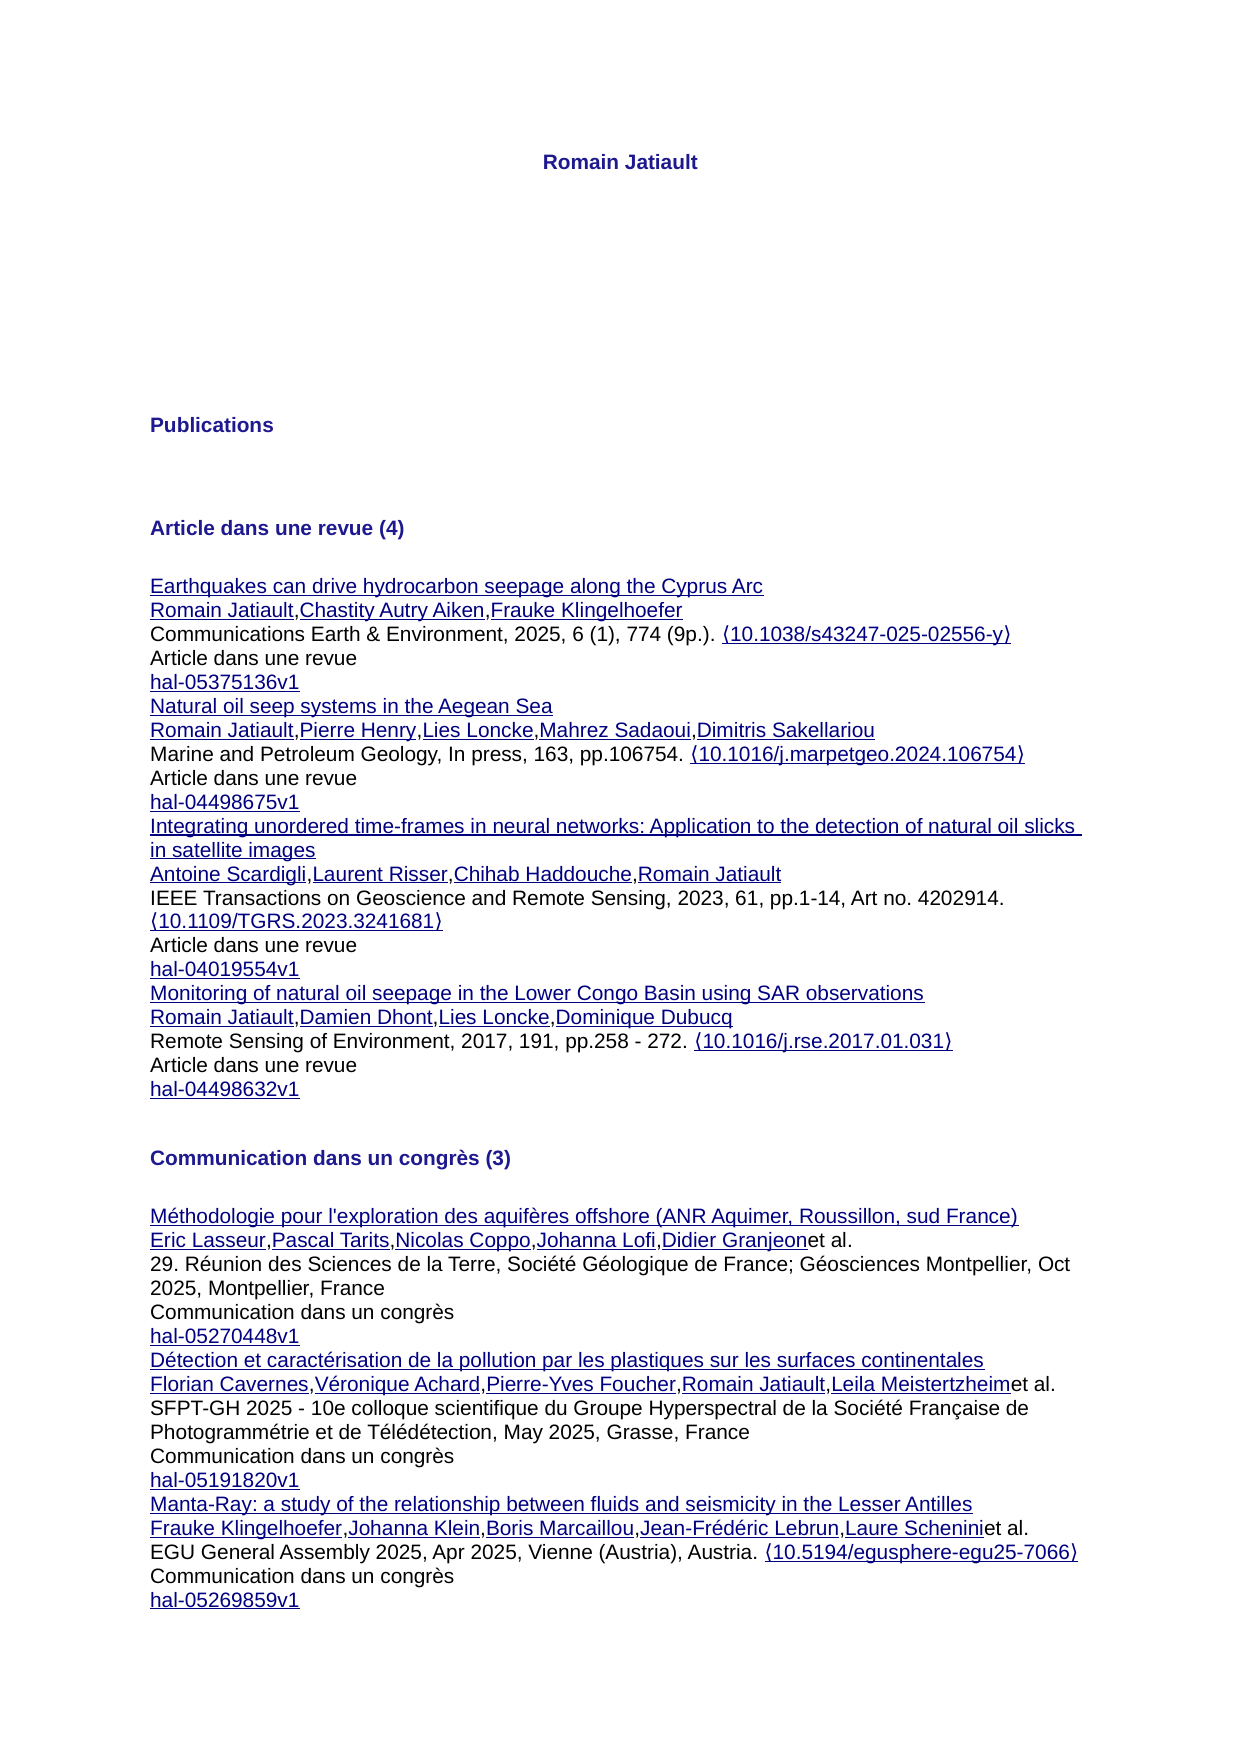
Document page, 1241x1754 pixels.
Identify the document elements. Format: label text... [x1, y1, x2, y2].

subtitle Communication dans un congrès (3) [150, 1146, 1090, 1170]
subtitle Article dans une revue (4) [150, 516, 1090, 539]
table_cell Integrating unordered time-frames in neural networks: Application to the detection of natural oil slicks in satellite images Antoine Scardigli,Laurent Risser,Chihab Haddouche,Romain Jatiault IEEE Transactions on Geoscience and Remote Sensing, 2023, 61, pp.1-14, Art no. 4202914. ⟨10.1109/TGRS.2023.3241681⟩ Article dans une revue hal-04019554v1 [150, 814, 1090, 981]
table_header Earthquakes can drive hydrocarbon seepage along the Cyprus Arc Romain Jatiault,Chastity Autry Aiken,Frauke Klingelhoefer Communications Earth & Environment, 2025, 6 (1), 774 (9p.). ⟨10.1038/s43247-025-02556-y⟩ Article dans une revue hal-05375136v1 [150, 574, 1090, 694]
subtitle Romain Jatiault [150, 150, 1090, 174]
table_cell Monitoring of natural oil seepage in the Lower Congo Basin using SAR observations Romain Jatiault,Damien Dhont,Lies Loncke,Dominique Dubucq Remote Sensing of Environment, 2017, 191, pp.258 - 272. ⟨10.1016/j.rse.2017.01.031⟩ Article dans une revue hal-04498632v1 [150, 981, 1090, 1101]
table_header Méthodologie pour l'exploration des aquifères offshore (ANR Aquimer, Roussillon, sud France) Eric Lasseur,Pascal Tarits,Nicolas Coppo,Johanna Lofi,Didier Granjeonet al. 29. Réunion des Sciences de la Terre, Société Géologique de France; Géosciences Montpellier, Oct 2025, Montpellier, France Communication dans un congrès hal-05270448v1 [150, 1204, 1090, 1348]
subtitle Publications [150, 412, 1090, 436]
table_cell Détection et caractérisation de la pollution par les plastiques sur les surfaces continentales Florian Cavernes,Véronique Achard,Pierre-Yves Foucher,Romain Jatiault,Leila Meistertzheimet al. SFPT-GH 2025 - 10e colloque scientifique du Groupe Hyperspectral de la Société Française de Photogrammétrie et de Télédétection, May 2025, Grasse, France Communication dans un congrès hal-05191820v1 [150, 1348, 1090, 1492]
table_cell Manta-Ray: a study of the relationship between fluids and seismicity in the Lesser Antilles Frauke Klingelhoefer,Johanna Klein,Boris Marcaillou,Jean-Frédéric Lebrun,Laure Scheniniet al. EGU General Assembly 2025, Apr 2025, Vienne (Austria), Austria. ⟨10.5194/egusphere-egu25-7066⟩ Communication dans un congrès hal-05269859v1 [150, 1492, 1090, 1611]
table_cell Natural oil seep systems in the Aegean Sea Romain Jatiault,Pierre Henry,Lies Loncke,Mahrez Sadaoui,Dimitris Sakellariou Marine and Petroleum Geology, In press, 163, pp.106754. ⟨10.1016/j.marpetgeo.2024.106754⟩ Article dans une revue hal-04498675v1 [150, 694, 1090, 813]
